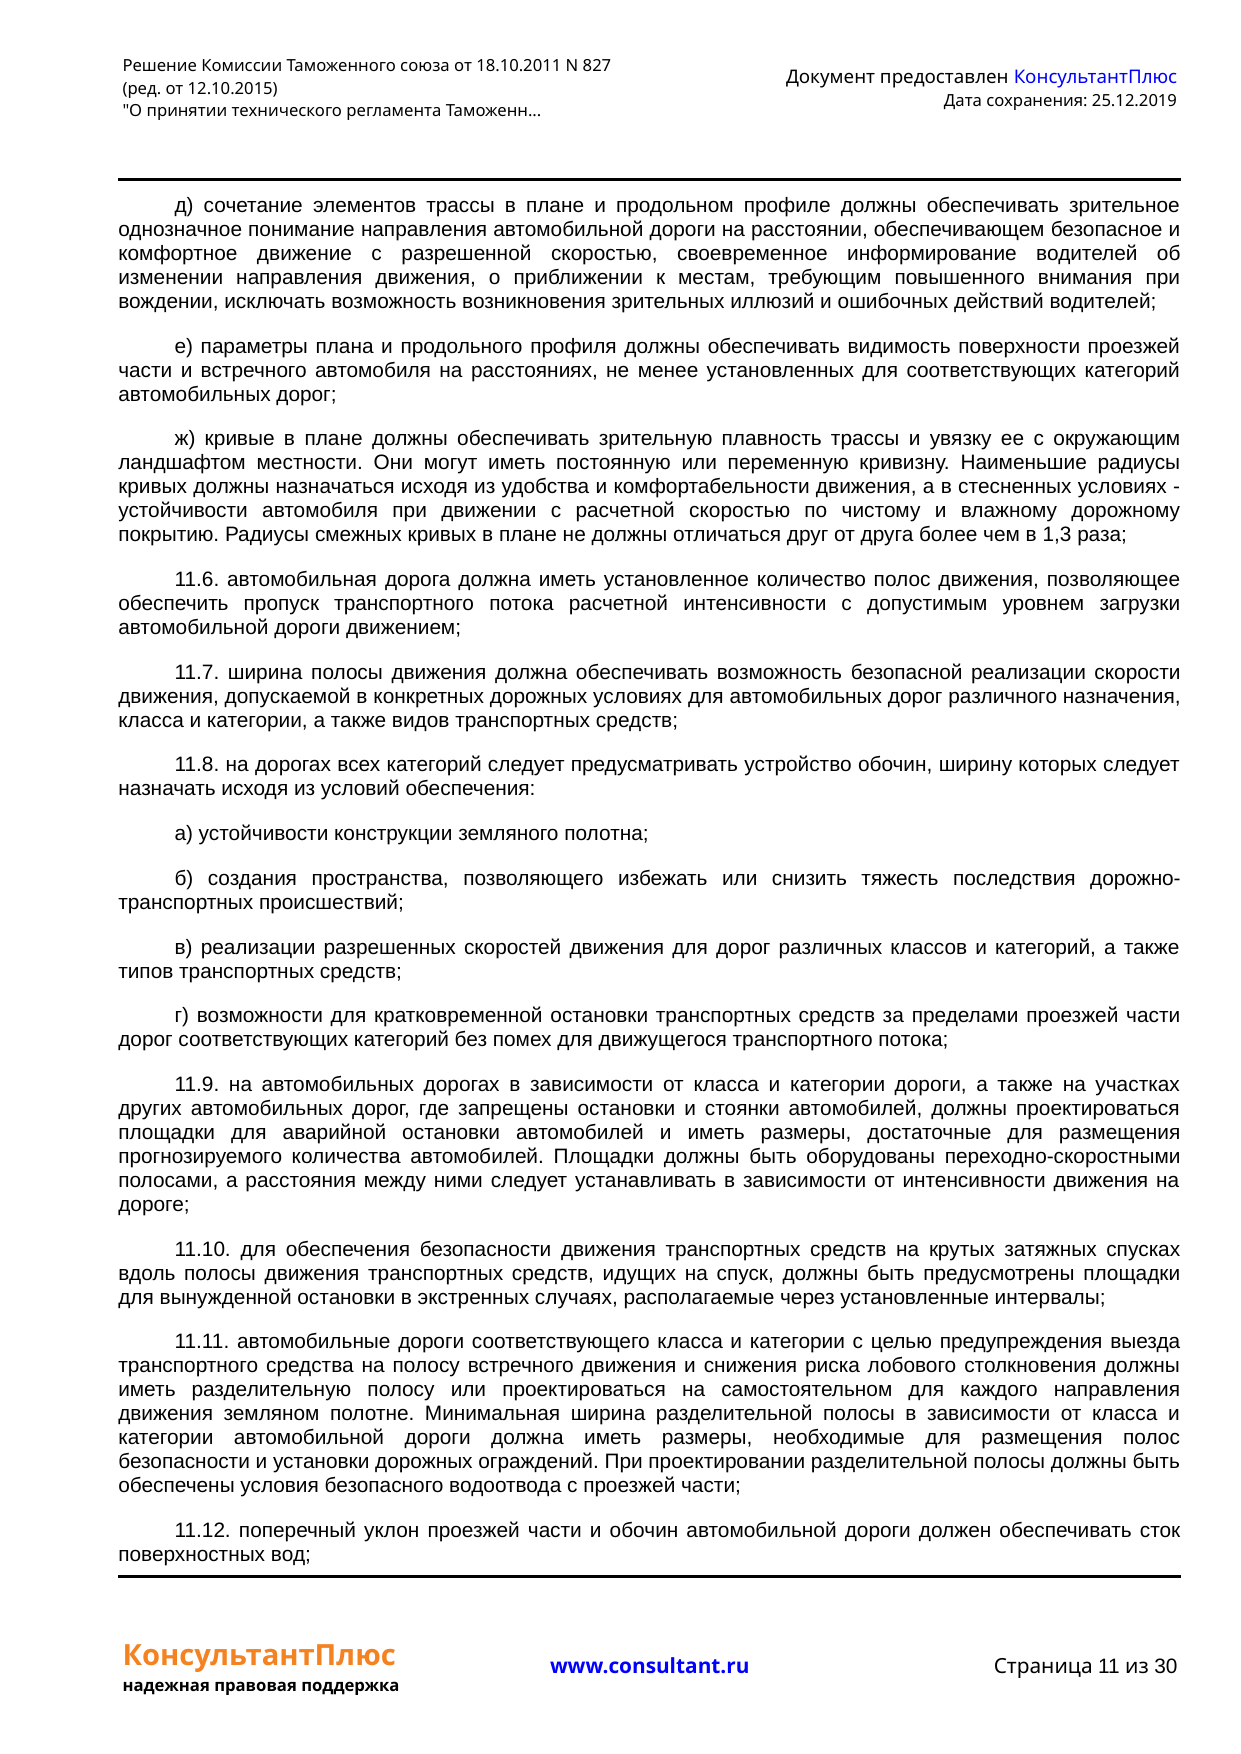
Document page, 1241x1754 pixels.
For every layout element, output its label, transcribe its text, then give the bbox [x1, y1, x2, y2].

text ж) кривые в плане должны обеспечивать зрительную плавность трассы и увязку ее с окружающим ландшафтом местности. Они могут иметь постоянную или переменную кривизну. Наименьшие радиусы кривых должны назначаться исходя из удобства и комфортабельности движения, а в стесненных условиях - устойчивости автомобиля при движении с расчетной скоростью по чистому и влажному дорожному покрытию. Радиусы смежных кривых в плане не должны отличаться друг от друга более чем в 1,3 раза; [118, 426, 1181, 546]
text 11.10. для обеспечения безопасности движения транспортных средств на крутых затяжных спусках вдоль полосы движения транспортных средств, идущих на спуск, должны быть предусмотрены площадки для вынужденной остановки в экстренных случаях, располагаемые через установленные интервалы; [118, 1237, 1181, 1308]
text 11.6. автомобильная дорога должна иметь установленное количество полос движения, позволяющее обеспечить пропуск транспортного потока расчетной интенсивности с допустимым уровнем загрузки автомобильной дороги движением; [118, 567, 1181, 639]
text а) устойчивости конструкции земляного полотна; [118, 821, 1181, 845]
text г) возможности для кратковременной остановки транспортных средств за пределами проезжей части дорог соответствующих категорий без помех для движущегося транспортного потока; [118, 1003, 1181, 1051]
text 11.9. на автомобильных дорогах в зависимости от класса и категории дороги, а также на участках других автомобильных дорог, где запрещены остановки и стоянки автомобилей, должны проектироваться площадки для аварийной остановки автомобилей и иметь размеры, достаточные для размещения прогнозируемого количества автомобилей. Площадки должны быть оборудованы переходно-скоростными полосами, а расстояния между ними следует устанавливать в зависимости от интенсивности движения на дороге; [118, 1072, 1181, 1216]
text 11.12. поперечный уклон проезжей части и обочин автомобильной дороги должен обеспечивать сток поверхностных вод; [118, 1518, 1181, 1566]
text д) сочетание элементов трассы в плане и продольном профиле должны обеспечивать зрительное однозначное понимание направления автомобильной дороги на расстоянии, обеспечивающем безопасное и комфортное движение с разрешенной скоростью, своевременное информирование водителей об изменении направления движения, о приближении к местам, требующим повышенного внимания при вождении, исключать возможность возникновения зрительных иллюзий и ошибочных действий водителей; [118, 193, 1181, 313]
text б) создания пространства, позволяющего избежать или снизить тяжесть последствия дорожно-транспортных происшествий; [118, 866, 1181, 914]
text 11.11. автомобильные дороги соответствующего класса и категории с целью предупреждения выезда транспортного средства на полосу встречного движения и снижения риска лобового столкновения должны иметь разделительную полосу или проектироваться на самостоятельном для каждого направления движения земляном полотне. Минимальная ширина разделительной полосы в зависимости от класса и категории автомобильной дороги должна иметь размеры, необходимые для размещения полос безопасности и установки дорожных ограждений. При проектировании разделительной полосы должны быть обеспечены условия безопасного водоотвода с проезжей части; [118, 1329, 1181, 1497]
text е) параметры плана и продольного профиля должны обеспечивать видимость поверхности проезжей части и встречного автомобиля на расстояниях, не менее установленных для соответствующих категорий автомобильных дорог; [118, 333, 1181, 405]
text в) реализации разрешенных скоростей движения для дорог различных классов и категорий, а также типов транспортных средств; [118, 934, 1181, 982]
text 11.8. на дорогах всех категорий следует предусматривать устройство обочин, ширину которых следует назначать исходя из условий обеспечения: [118, 752, 1181, 800]
text 11.7. ширина полосы движения должна обеспечивать возможность безопасной реализации скорости движения, допускаемой в конкретных дорожных условиях для автомобильных дорог различного назначения, класса и категории, а также видов транспортных средств; [118, 659, 1181, 731]
